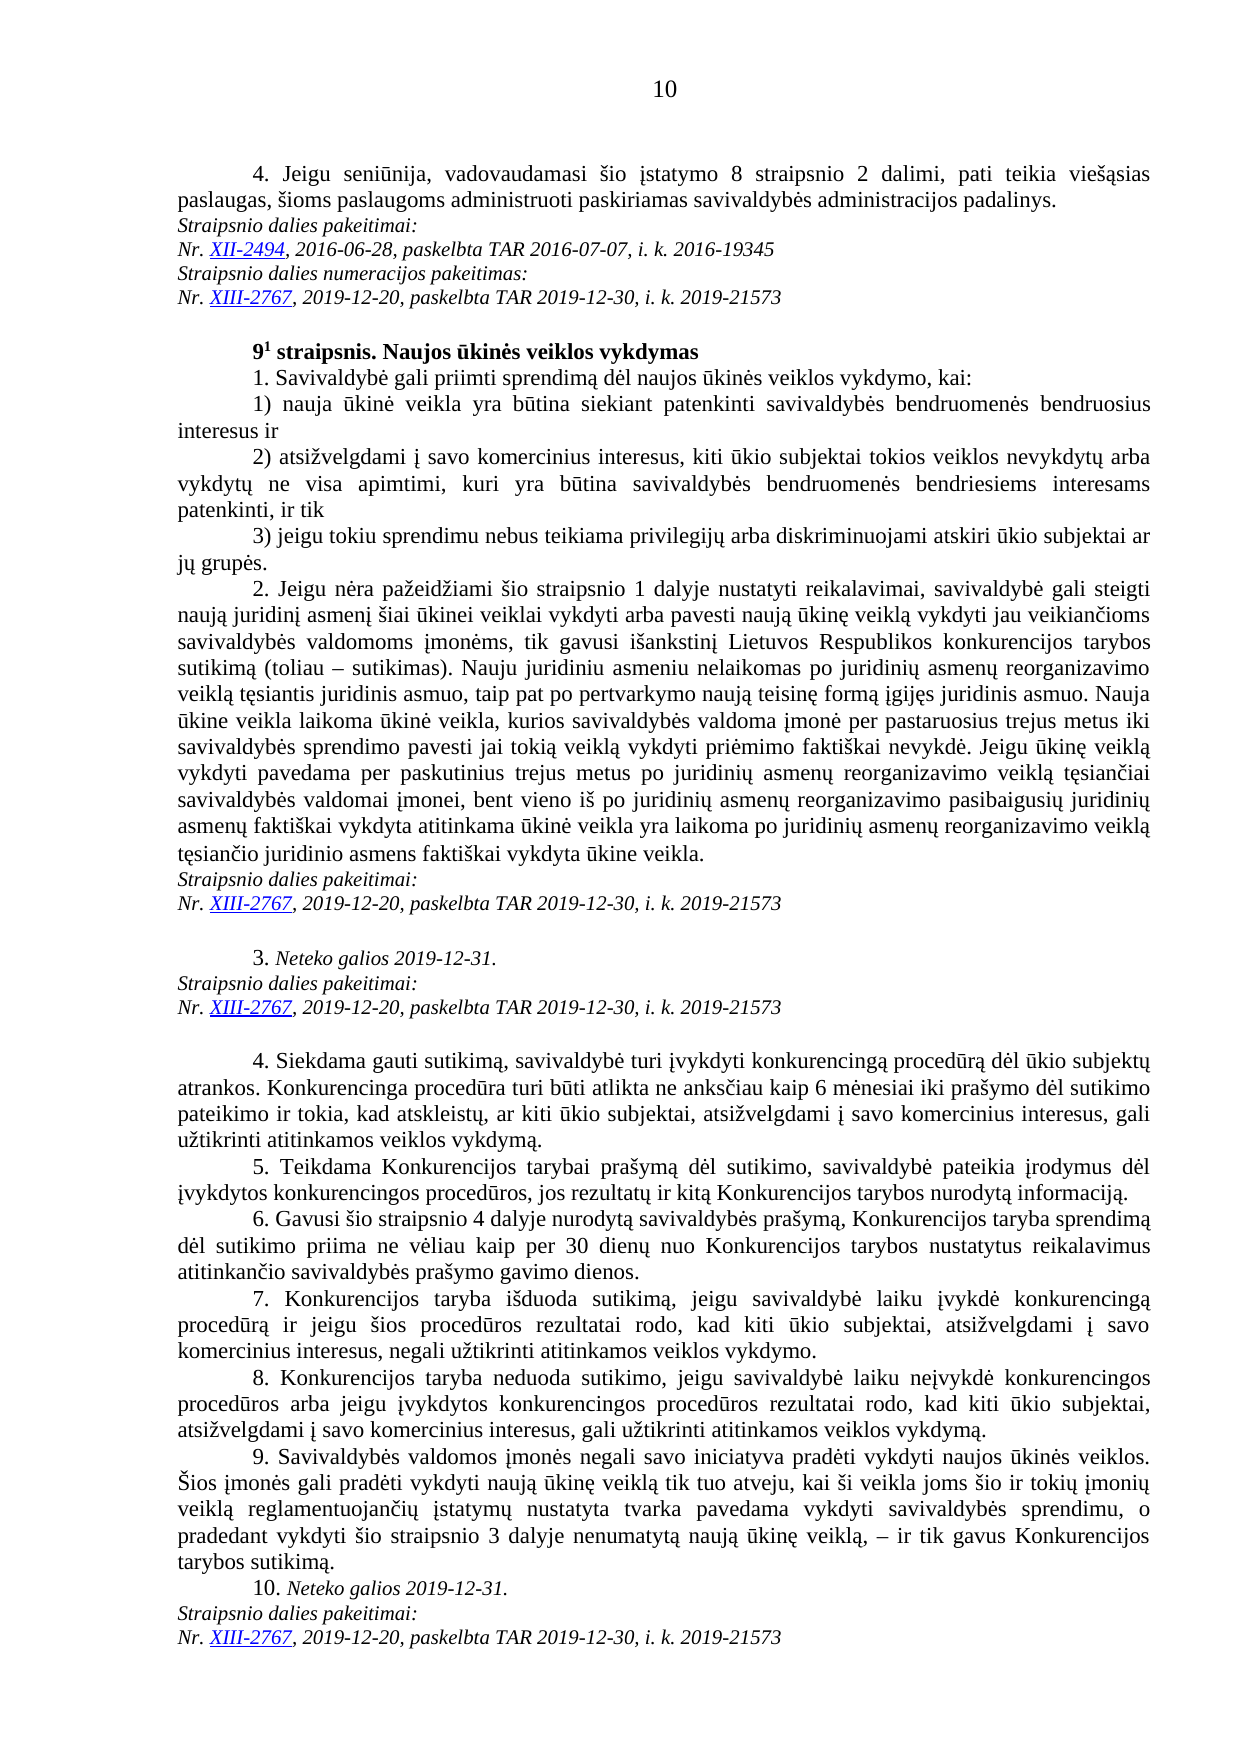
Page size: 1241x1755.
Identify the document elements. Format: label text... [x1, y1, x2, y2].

text 2. Jeigu nėra pažeidžiami šio straipsnio 1 dalyje nustatyti reikalavimai, savivaldybė gali steigti naują juridinį asmenį šiai ūkinei veiklai vykdyti arba pavesti naują ūkinę veiklą vykdyti jau veikiančioms savivaldybės valdomoms įmonėms, tik gavusi išankstinį Lietuvos Respublikos konkurencijos tarybos sutikimą (toliau – sutikimas). Nauju juridiniu asmeniu nelaikomas po juridinių asmenų reorganizavimo veiklą tęsiantis juridinis asmuo, taip pat po pertvarkymo naują teisinę formą įgijęs juridinis asmuo. Nauja ūkine veikla laikoma ūkinė veikla, kurios savivaldybės valdoma įmonė per pastaruosius trejus metus iki savivaldybės sprendimo pavesti jai tokią veiklą vykdyti priėmimo faktiškai nevykdė. Jeigu ūkinę veiklą vykdyti pavedama per paskutinius trejus metus po juridinių asmenų reorganizavimo veiklą tęsiančiai savivaldybės valdomai įmonei, bent vieno iš po juridinių asmenų reorganizavimo pasibaigusių juridinių asmenų faktiškai vykdyta atitinkama ūkinė veikla yra laikoma po juridinių asmenų reorganizavimo veiklą tęsiančio juridinio asmens faktiškai vykdyta ūkine veikla. [177, 575, 1152, 867]
text Nr. XII-2494, 2016-06-28, paskelbta TAR 2016-07-07, i. k. 2016-19345 [177, 237, 1152, 261]
text 3. Neteko galios 2019-12-31. [177, 944, 1152, 971]
text Straipsnio dalies numeracijos pakeitimas: [177, 261, 1152, 285]
text 9. Savivaldybės valdomos įmonės negali savo iniciatyva pradėti vykdyti naujos ūkinės veiklos. Šios įmonės gali pradėti vykdyti naują ūkinę veiklą tik tuo atveju, kai ši veikla joms šio ir tokių įmonių veiklą reglamentuojančių įstatymų nustatyta tvarka pavedama vykdyti savivaldybės sprendimu, o pradedant vykdyti šio straipsnio 3 dalyje nenumatytą naują ūkinę veiklą, – ir tik gavus Konkurencijos tarybos sutikimą. [177, 1443, 1152, 1574]
text Straipsnio dalies pakeitimai: [177, 1601, 1152, 1625]
text 8. Konkurencijos taryba neduoda sutikimo, jeigu savivaldybė laiku neįvykdė konkurencingos procedūros arba jeigu įvykdytos konkurencingos procedūros rezultatai rodo, kad kiti ūkio subjektai, atsižvelgdami į savo komercinius interesus, gali užtikrinti atitinkamos veiklos vykdymą. [177, 1364, 1152, 1443]
text 1. Savivaldybė gali priimti sprendimą dėl naujos ūkinės veiklos vykdymo, kai: [177, 364, 1152, 391]
text Straipsnio dalies pakeitimai: [177, 971, 1152, 994]
text 5. Teikdama Konkurencijos tarybai prašymą dėl sutikimo, savivaldybė pateikia įrodymus dėl įvykdytos konkurencingos procedūros, jos rezultatų ir kitą Konkurencijos tarybos nurodytą informaciją. [177, 1153, 1152, 1206]
text 91 straipsnis. Naujos ūkinės veiklos vykdymas [177, 338, 1152, 364]
text Nr. XIII-2767, 2019-12-20, paskelbta TAR 2019-12-30, i. k. 2019-21573 [177, 891, 1152, 915]
text 6. Gavusi šio straipsnio 4 dalyje nurodytą savivaldybės prašymą, Konkurencijos taryba sprendimą dėl sutikimo priima ne vėliau kaip per 30 dienų nuo Konkurencijos tarybos nustatytus reikalavimus atitinkančio savivaldybės prašymo gavimo dienos. [177, 1206, 1152, 1284]
text 2) atsižvelgdami į savo komercinius interesus, kiti ūkio subjektai tokios veiklos nevykdytų arba vykdytų ne visa apimtimi, kuri yra būtina savivaldybės bendruomenės bendriesiems interesams patenkinti, ir tik [177, 443, 1152, 522]
text 10. Neteko galios 2019-12-31. [177, 1574, 1152, 1601]
text Nr. XIII-2767, 2019-12-20, paskelbta TAR 2019-12-30, i. k. 2019-21573 [177, 994, 1152, 1019]
text Straipsnio dalies pakeitimai: [177, 213, 1152, 237]
text 3) jeigu tokiu sprendimu nebus teikiama privilegijų arba diskriminuojami atskiri ūkio subjektai ar jų grupės. [177, 522, 1152, 575]
text Straipsnio dalies pakeitimai: [177, 867, 1152, 891]
text 7. Konkurencijos taryba išduoda sutikimą, jeigu savivaldybė laiku įvykdė konkurencingą procedūrą ir jeigu šios procedūros rezultatai rodo, kad kiti ūkio subjektai, atsižvelgdami į savo komercinius interesus, negali užtikrinti atitinkamos veiklos vykdymo. [177, 1284, 1152, 1364]
text 4. Jeigu seniūnija, vadovaudamasi šio įstatymo 8 straipsnio 2 dalimi, pati teikia viešąsias paslaugas, šioms paslaugoms administruoti paskiriamas savivaldybės administracijos padalinys. [177, 160, 1152, 213]
text Nr. XIII-2767, 2019-12-20, paskelbta TAR 2019-12-30, i. k. 2019-21573 [177, 1625, 1152, 1649]
text 1) nauja ūkinė veikla yra būtina siekiant patenkinti savivaldybės bendruomenės bendruosius interesus ir [177, 391, 1152, 443]
text Nr. XIII-2767, 2019-12-20, paskelbta TAR 2019-12-30, i. k. 2019-21573 [177, 285, 1152, 309]
text 4. Siekdama gauti sutikimą, savivaldybė turi įvykdyti konkurencingą procedūrą dėl ūkio subjektų atrankos. Konkurencinga procedūra turi būti atlikta ne anksčiau kaip 6 mėnesiai iki prašymo dėl sutikimo pateikimo ir tokia, kad atskleistų, ar kiti ūkio subjektai, atsižvelgdami į savo komercinius interesus, gali užtikrinti atitinkamos veiklos vykdymą. [177, 1047, 1152, 1153]
